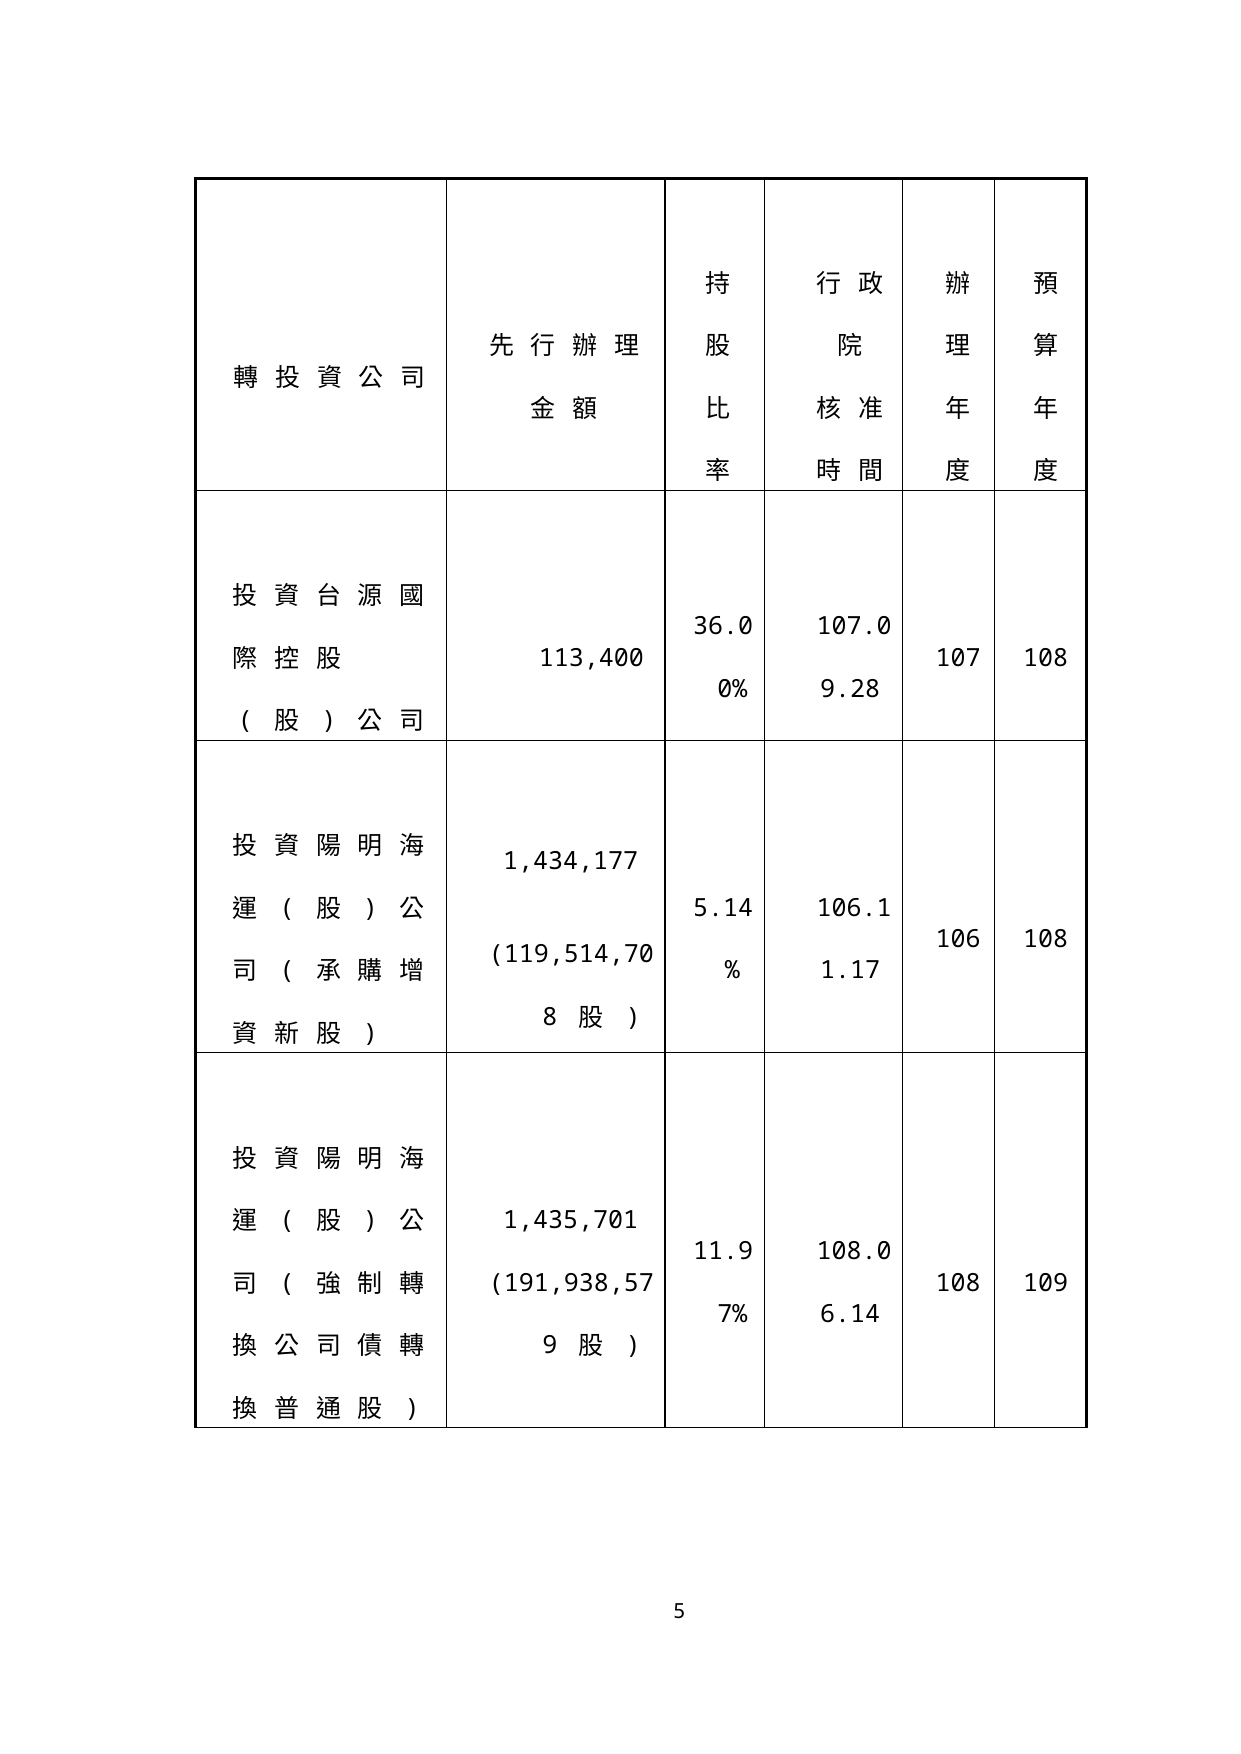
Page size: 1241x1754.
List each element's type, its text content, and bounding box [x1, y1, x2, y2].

table_cell 108.06.14 [765, 1053, 902, 1427]
table_cell 投資台源國際控股(股)公司 [197, 491, 446, 740]
table_cell 36.00% [666, 491, 764, 740]
table_cell 5.14% [666, 741, 764, 1052]
table_cell 107 [903, 491, 994, 740]
table_cell 1,434,177 (119,514,708股) [447, 741, 664, 1052]
table_header 轉投資公司 [197, 180, 446, 490]
table_cell 1,435,701 (191,938,579股) [447, 1053, 664, 1427]
table_header 先行辦理金額 [447, 180, 664, 490]
table_cell 113,400 [447, 491, 664, 740]
table_cell 109 [995, 1053, 1085, 1427]
table_cell 107.09.28 [765, 491, 902, 740]
table_cell 108 [995, 741, 1085, 1052]
table_header 持股 比率 [666, 180, 764, 490]
table_header 辦理 年度 [903, 180, 994, 490]
table_cell 108 [995, 491, 1085, 740]
table_cell 11.97% [666, 1053, 764, 1427]
table_cell 投資陽明海運(股)公司(承購增資新股) [197, 741, 446, 1052]
table_cell 投資陽明海運(股)公司(強制轉換公司債轉換普通股) [197, 1053, 446, 1427]
table_cell 108 [903, 1053, 994, 1427]
table_cell 106 [903, 741, 994, 1052]
table_cell 106.11.17 [765, 741, 902, 1052]
table_header 預算年度 [995, 180, 1085, 490]
table_header 行政院 核准時間 [765, 180, 902, 490]
